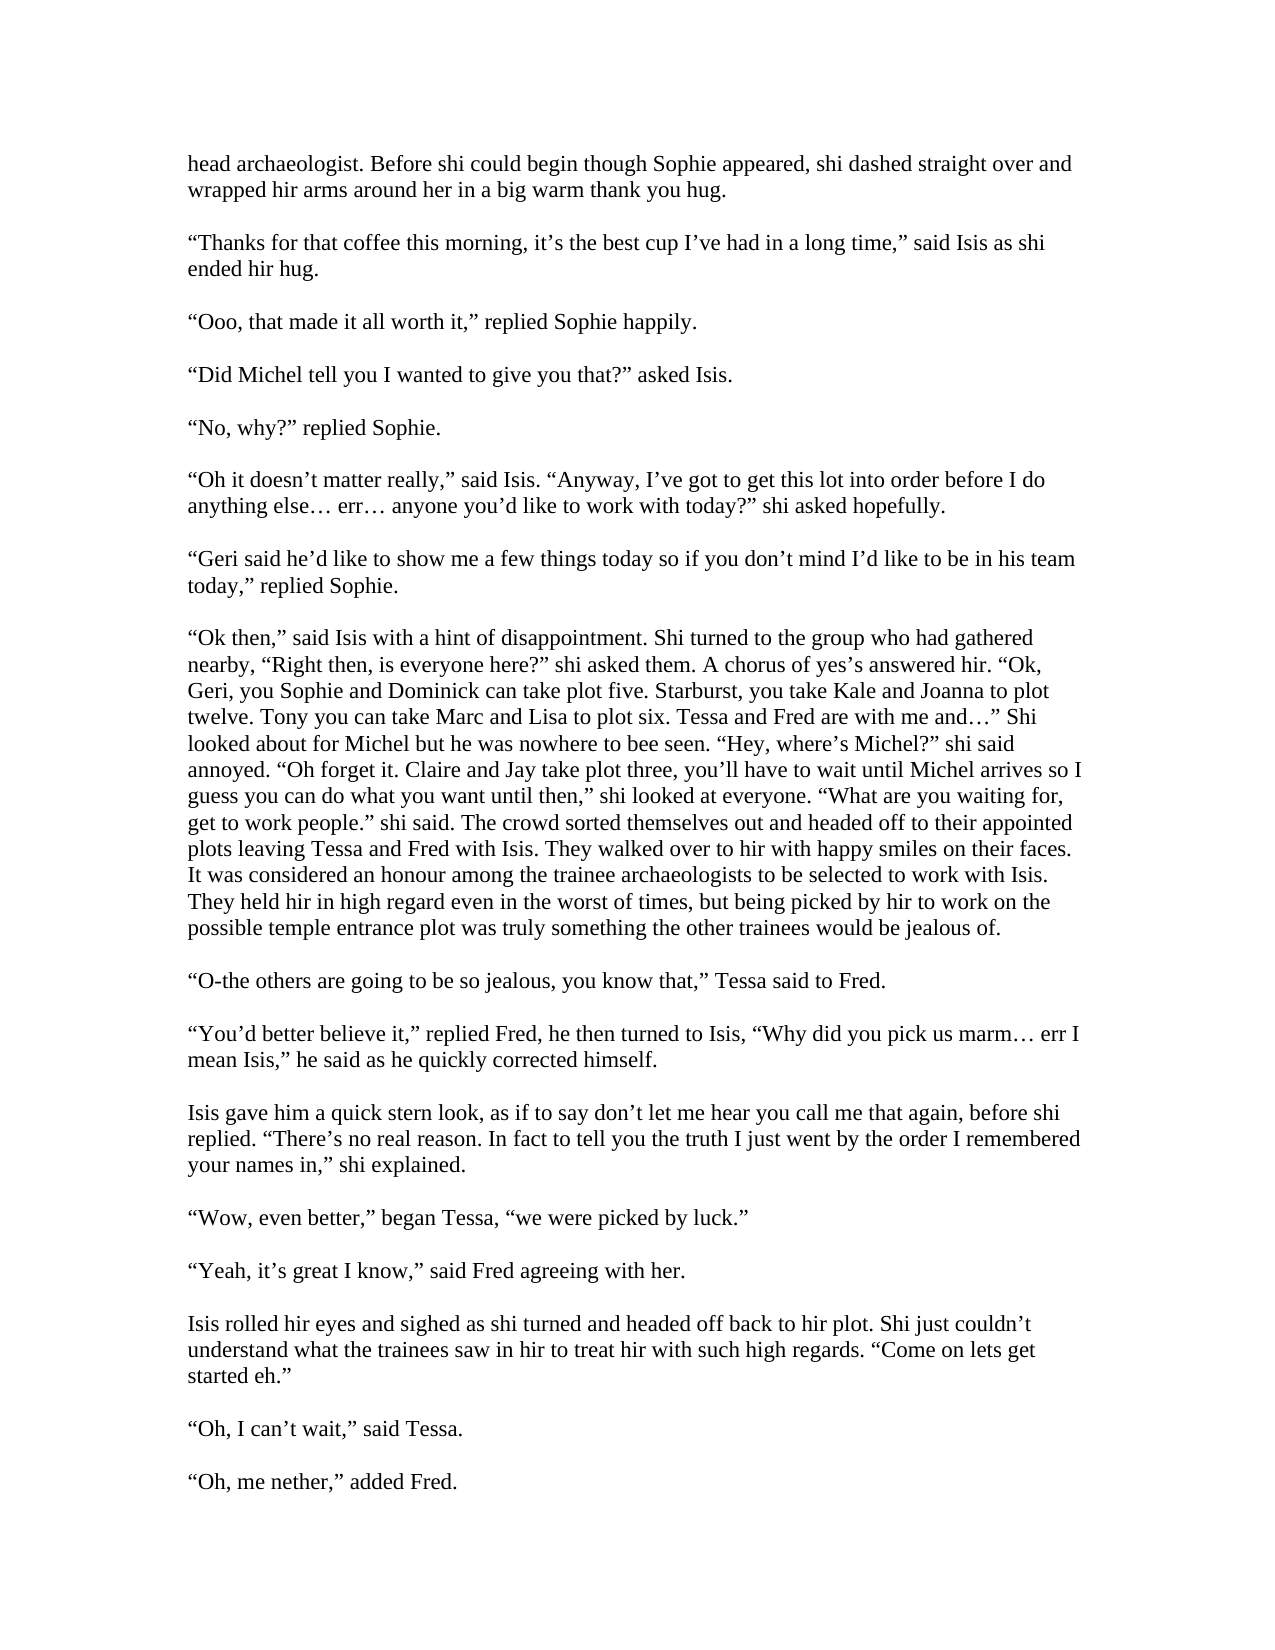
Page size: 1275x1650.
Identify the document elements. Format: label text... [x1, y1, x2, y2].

text “Oh, I can’t wait,” said Tessa. [187, 1415, 1087, 1441]
text “No, why?” replied Sophie. [187, 413, 1087, 440]
text “Yeah, it’s great I know,” said Fred agreeing with her. [187, 1257, 1087, 1283]
text “Thanks for that coffee this morning, it’s the best cup I’ve had in a long time,” said Isis as shi ended hir hug. [187, 229, 1087, 282]
text Isis rolled hir eyes and sighed as shi turned and headed off back to hir plot. Shi just couldn’t understand what the trainees saw in hir to treat hir with such high regards. “Come on lets get started eh.” [187, 1309, 1087, 1389]
text “Oh, me nether,” added Fred. [187, 1468, 1087, 1494]
text “Ok then,” said Isis with a hint of disappointment. Shi turned to the group who had gathered nearby, “Right then, is everyone here?” shi asked them. A chorus of yes’s answered hir. “Ok, Geri, you Sophie and Dominick can take plot five. Starburst, you take Kale and Joanna to plot twelve. Tony you can take Marc and Lisa to plot six. Tessa and Fred are with me and…” Shi looked about for Michel but he was nowhere to bee seen. “Hey, where’s Michel?” shi said annoyed. “Oh forget it. Claire and Jay take plot three, you’ll have to wait until Michel arrives so I guess you can do what you want until then,” shi looked at everyone. “What are you waiting for, get to work people.” shi said. The crowd sorted themselves out and headed off to their appointed plots leaving Tessa and Fred with Isis. They walked over to hir with happy smiles on their faces. It was considered an honour among the trainee archaeologists to be selected to work with Isis. They held hir in high regard even in the worst of times, but being picked by hir to work on the possible temple entrance plot was truly something the other trainees would be jealous of. [187, 624, 1087, 941]
text Isis gave him a quick stern look, as if to say don’t let me hear you call me that again, before shi replied. “There’s no real reason. In fact to tell you the truth I just went by the order I remembered your names in,” shi explained. [187, 1099, 1087, 1178]
text “O-the others are going to be so jealous, you know that,” Tessa said to Fred. [187, 967, 1087, 993]
text “Ooo, that made it all worth it,” replied Sophie happily. [187, 308, 1087, 334]
text “Did Michel tell you I wanted to give you that?” asked Isis. [187, 361, 1087, 387]
text “Oh it doesn’t matter really,” said Isis. “Anyway, I’ve got to get this lot into order before I do anything else… err… anyone you’d like to work with today?” shi asked hopefully. [187, 466, 1087, 519]
text “Geri said he’d like to show me a few things today so if you don’t mind I’d like to be in his team today,” replied Sophie. [187, 545, 1087, 598]
text head archaeologist. Before shi could begin though Sophie appeared, shi dashed straight over and wrapped hir arms around her in a big warm thank you hug. [187, 150, 1087, 203]
text “You’d better believe it,” replied Fred, he then turned to Isis, “Why did you pick us marm… err I mean Isis,” he said as he quickly corrected himself. [187, 1020, 1087, 1072]
text “Wow, even better,” began Tessa, “we were picked by luck.” [187, 1204, 1087, 1231]
